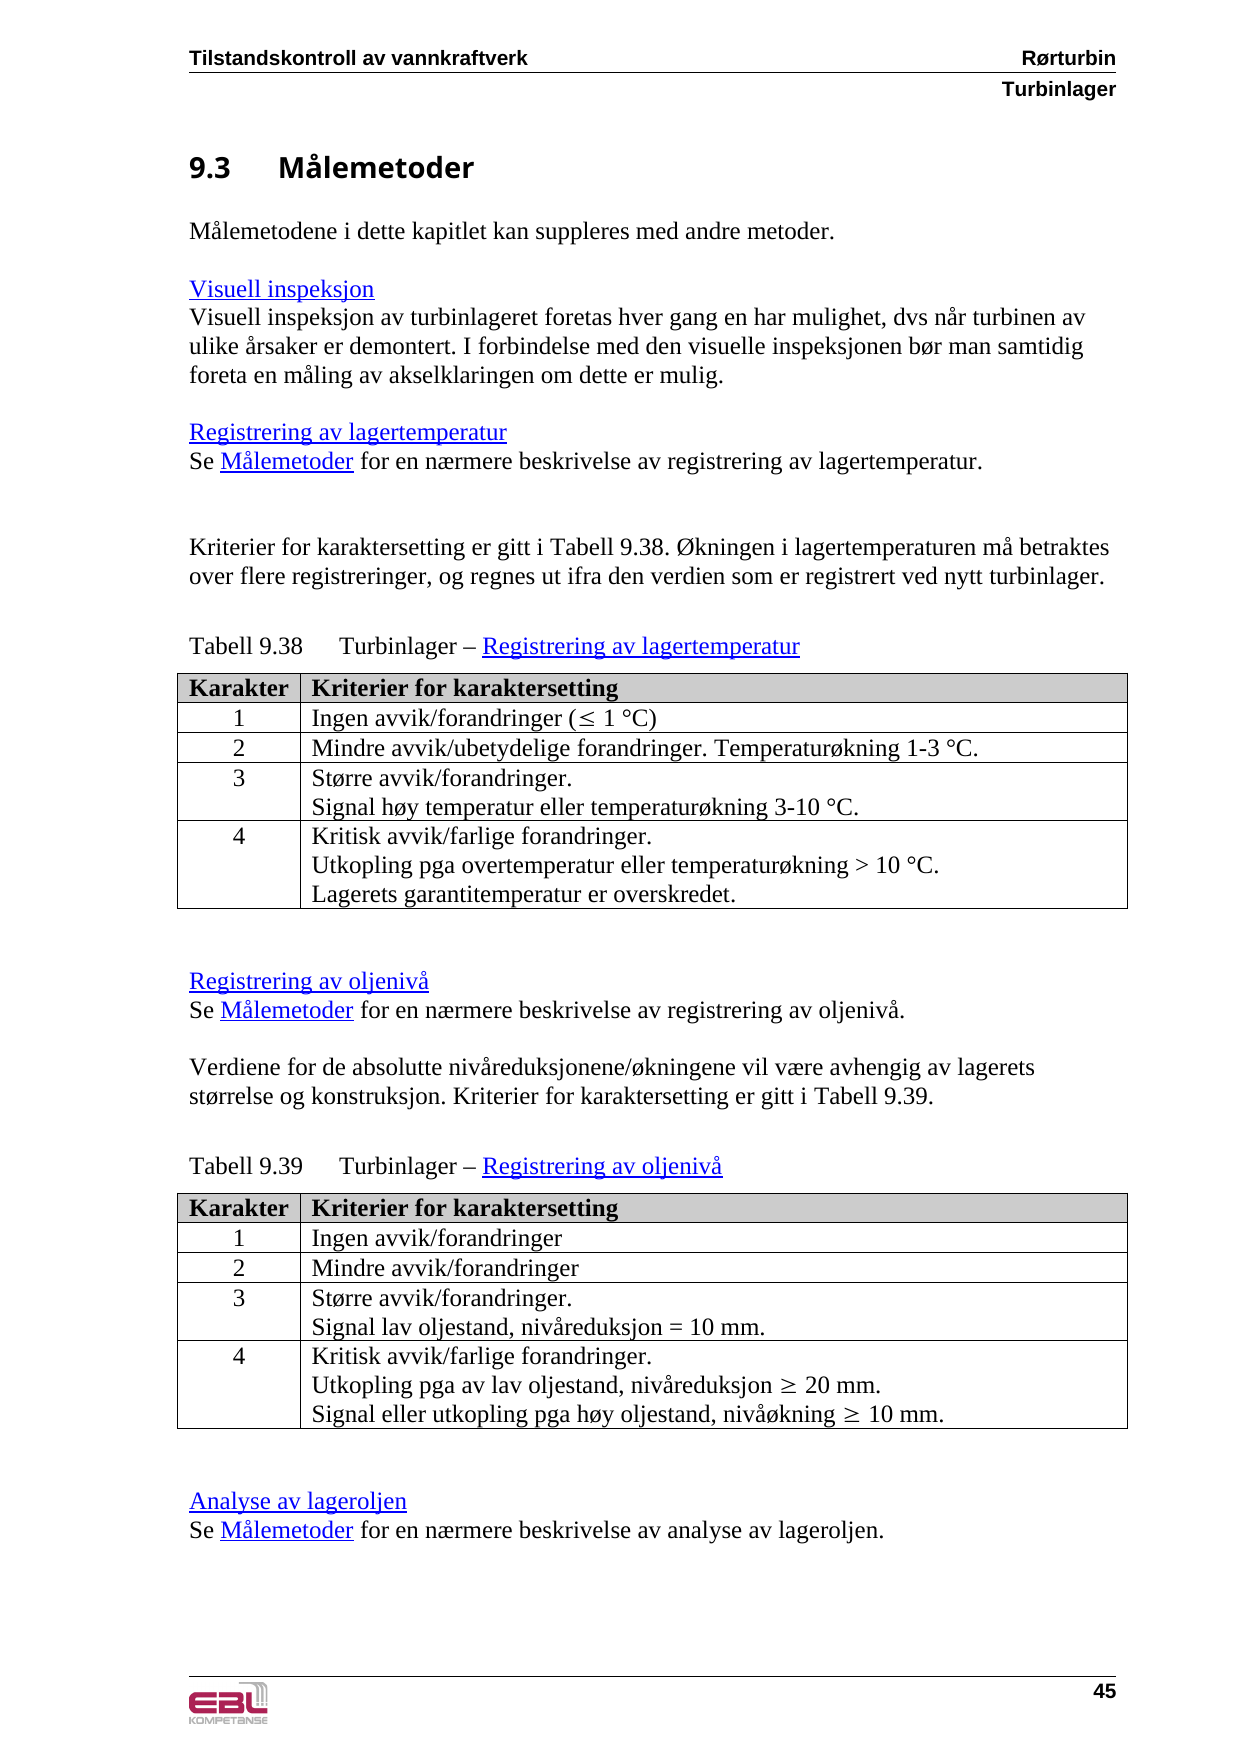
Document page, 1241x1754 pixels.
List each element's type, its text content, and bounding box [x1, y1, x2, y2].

picture [189, 1682, 268, 1724]
text Registrering av lagertemperatur [189, 417, 1116, 446]
text Se Målemetoder for en nærmere beskrivelse av registrering av lagertemperatur. [189, 446, 1116, 475]
text Målemetodene i dette kapitlet kan suppleres med andre metoder. [189, 216, 1116, 245]
table_cell Ingen avvik/forandringer [301, 1223, 1127, 1252]
table_cell Kritisk avvik/farlige forandringer. Utkopling pga av lav oljestand, nivåreduksjon  20 mm. Signal eller utkopling pga høy oljestand, nivåøkning  10 mm. [301, 1341, 1127, 1428]
table_header Karakter [178, 1194, 300, 1222]
table_cell Større avvik/forandringer. Signal høy temperatur eller temperaturøkning 3-10 °C. [301, 763, 1127, 820]
text Visuell inspeksjon av turbinlageret foretas hver gang en har mulighet, dvs når turbinen av ulike årsaker er demontert. I forbindelse med den visuelle inspeksjonen bør man samtidig foreta en måling av akselklaringen om dette er mulig. [189, 302, 1116, 389]
table_header Kriterier for karaktersetting [301, 674, 1127, 702]
table_cell 3 [178, 1283, 300, 1340]
table_cell 2 [178, 1253, 300, 1282]
table_cell 4 [178, 821, 300, 908]
text Verdiene for de absolutte nivåreduksjonene/økningene vil være avhengig av lagerets størrelse og konstruksjon. Kriterier for karaktersetting er gitt i Tabell 9.39. [189, 1052, 1116, 1110]
table_cell 3 [178, 763, 300, 820]
table_cell 4 [178, 1341, 300, 1428]
table_cell 2 [178, 733, 300, 762]
table_cell Mindre avvik/ubetydelige forandringer. Temperaturøkning 1-3 °C. [301, 733, 1127, 762]
text Se Målemetoder for en nærmere beskrivelse av registrering av oljenivå. [189, 995, 1116, 1024]
text Analyse av lageroljen [189, 1486, 1116, 1515]
table_header Kriterier for karaktersetting [301, 1194, 1127, 1222]
table_cell Større avvik/forandringer. Signal lav oljestand, nivåreduksjon = 10 mm. [301, 1283, 1127, 1340]
table_header Karakter [178, 674, 300, 702]
text Tabell 9.39 Turbinlager – Registrering av oljenivå [189, 1151, 1116, 1180]
text Se Målemetoder for en nærmere beskrivelse av analyse av lageroljen. [189, 1515, 1116, 1544]
table_cell Mindre avvik/forandringer [301, 1253, 1127, 1282]
table_cell 1 [178, 703, 300, 732]
table_cell Ingen avvik/forandringer ( 1 °C) [301, 703, 1127, 732]
text Registrering av oljenivå [189, 966, 1116, 995]
table_cell Kritisk avvik/farlige forandringer. Utkopling pga overtemperatur eller temperaturøkning > 10 °C. Lagerets garantitemperatur er overskredet. [301, 821, 1127, 908]
subtitle Målemetoder [189, 148, 1116, 187]
text Visuell inspeksjon [189, 274, 1116, 302]
text Tabell 9.38 Turbinlager – Registrering av lagertemperatur [189, 631, 1116, 660]
table_cell 1 [178, 1223, 300, 1252]
text Kriterier for karaktersetting er gitt i Tabell 9.38. Økningen i lagertemperaturen må betraktes over flere registreringer, og regnes ut ifra den verdien som er registrert ved nytt turbinlager. [189, 532, 1116, 590]
